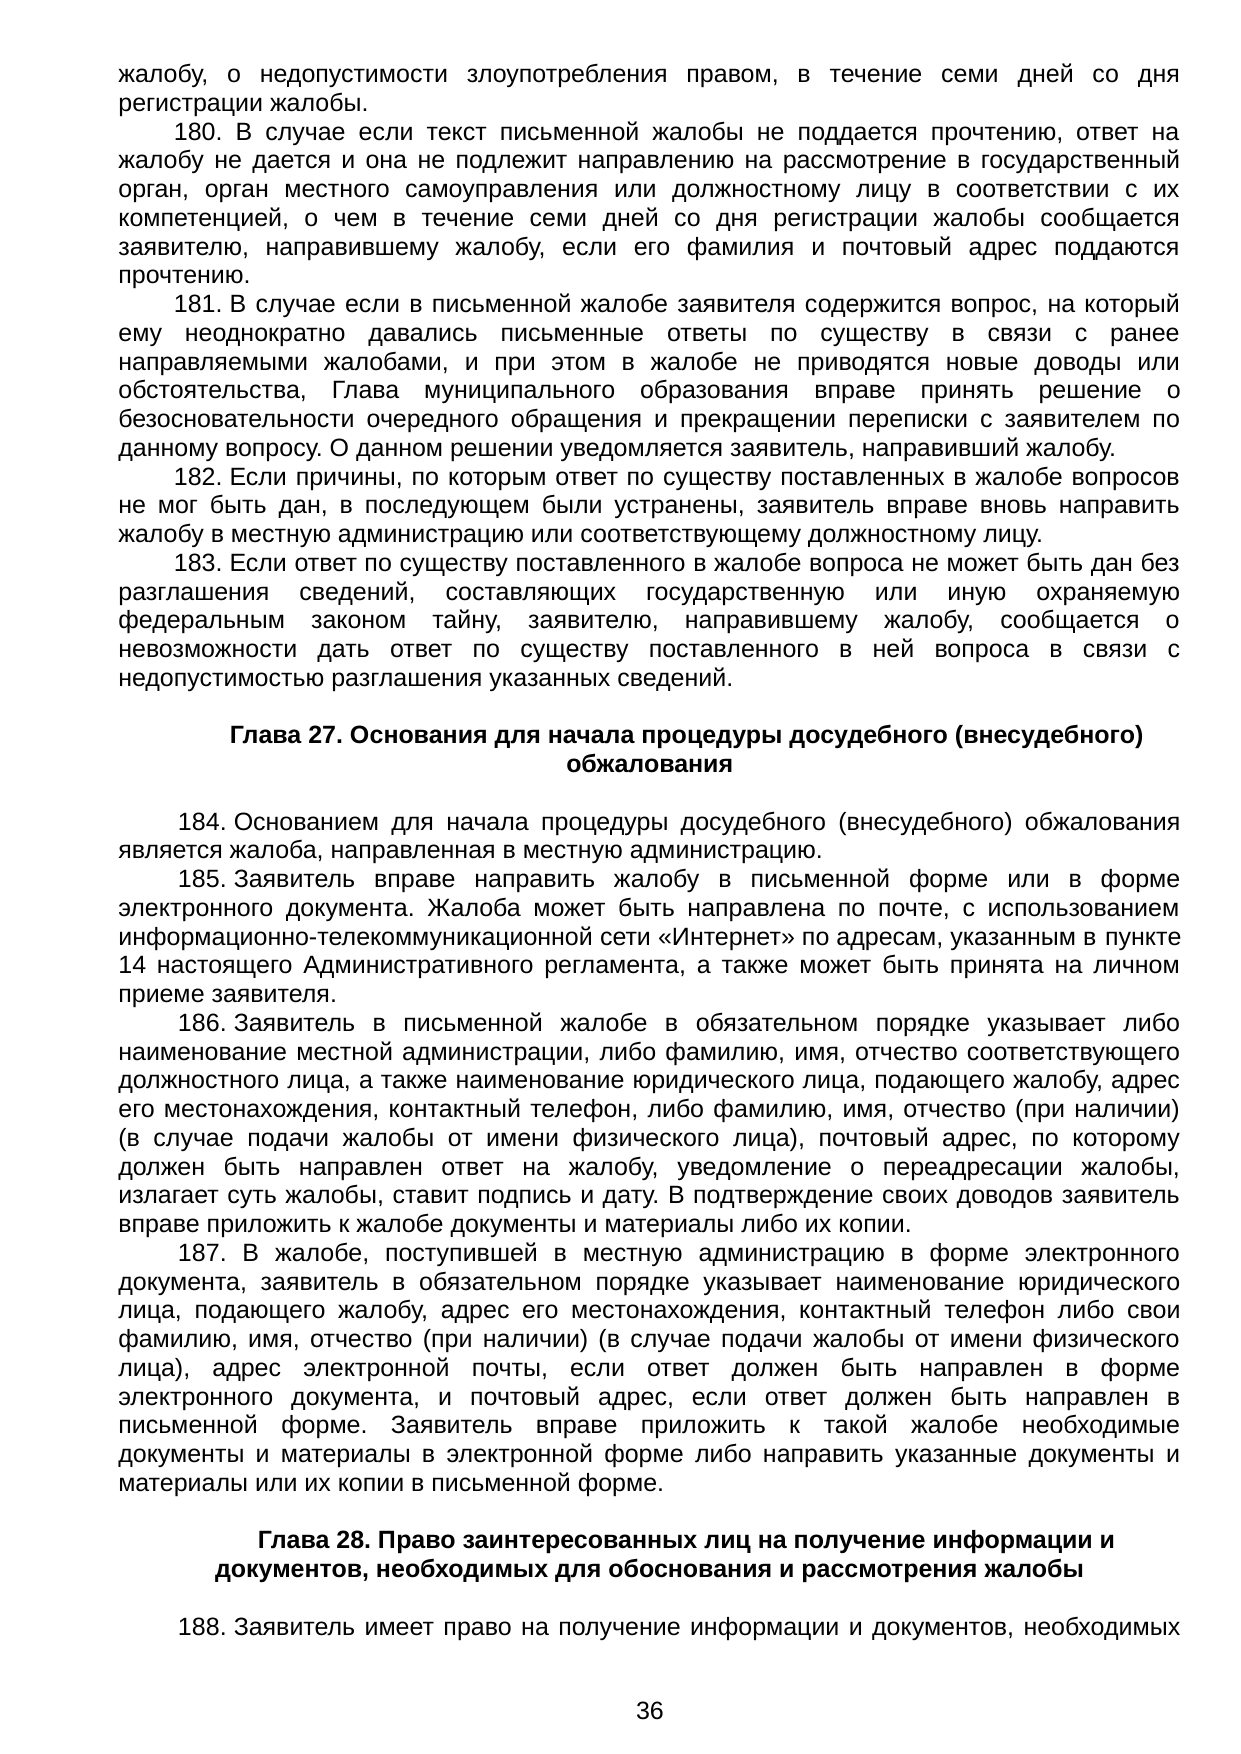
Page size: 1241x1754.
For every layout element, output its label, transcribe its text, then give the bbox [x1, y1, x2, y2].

text 188. Заявитель имеет право на получение информации и документов, необходимых [118, 1612, 1181, 1640]
text 186. Заявитель в письменной жалобе в обязательном порядке указывает либо наименование местной администрации, либо фамилию, имя, отчество соответствующего должностного лица, а также наименование юридического лица, подающего жалобу, адрес его местонахождения, контактный телефон, либо фамилию, имя, отчество (при наличии) (в случае подачи жалобы от имени физического лица), почтовый адрес, по которому должен быть направлен ответ на жалобу, уведомление о переадресации жалобы, излагает суть жалобы, ставит подпись и дату. В подтверждение своих доводов заявитель вправе приложить к жалобе документы и материалы либо их копии. [118, 1008, 1181, 1238]
text Глава 28. Право заинтересованных лиц на получение информации и документов, необходимых для обоснования и рассмотрения жалобы [118, 1525, 1181, 1583]
text Глава 27. Основания для начала процедуры досудебного (внесудебного) обжалования [118, 720, 1181, 778]
text 185. Заявитель вправе направить жалобу в письменной форме или в форме электронного документа. Жалоба может быть направлена по почте, с использованием информационно-телекоммуникационной сети «Интернет» по адресам, указанным в пункте 14 настоящего Административного регламента, а также может быть принята на личном приеме заявителя. [118, 864, 1181, 1008]
text 182. Если причины, по которым ответ по существу поставленных в жалобе вопросов не мог быть дан, в последующем были устранены, заявитель вправе вновь направить жалобу в местную администрацию или соответствующему должностному лицу. [118, 462, 1181, 548]
text 183. Если ответ по существу поставленного в жалобе вопроса не может быть дан без разглашения сведений, составляющих государственную или иную охраняемую федеральным законом тайну, заявителю, направившему жалобу, сообщается о невозможности дать ответ по существу поставленного в ней вопроса в связи с недопустимостью разглашения указанных сведений. [118, 548, 1181, 692]
text 180. В случае если текст письменной жалобы не поддается прочтению, ответ на жалобу не дается и она не подлежит направлению на рассмотрение в государственный орган, орган местного самоуправления или должностному лицу в соответствии с их компетенцией, о чем в течение семи дней со дня регистрации жалобы сообщается заявителю, направившему жалобу, если его фамилия и почтовый адрес поддаются прочтению. [118, 117, 1181, 289]
text 184. Основанием для начала процедуры досудебного (внесудебного) обжалования является жалоба, направленная в местную администрацию. [118, 807, 1181, 864]
text 181. В случае если в письменной жалобе заявителя содержится вопрос, на который ему неоднократно давались письменные ответы по существу в связи с ранее направляемыми жалобами, и при этом в жалобе не приводятся новые доводы или обстоятельства, Глава муниципального образования вправе принять решение о безосновательности очередного обращения и прекращении переписки с заявителем по данному вопросу. О данном решении уведомляется заявитель, направивший жалобу. [118, 289, 1181, 462]
text жалобу, о недопустимости злоупотребления правом, в течение семи дней со дня регистрации жалобы. [118, 59, 1181, 117]
text 187. В жалобе, поступившей в местную администрацию в форме электронного документа, заявитель в обязательном порядке указывает наименование юридического лица, подающего жалобу, адрес его местонахождения, контактный телефон либо свои фамилию, имя, отчество (при наличии) (в случае подачи жалобы от имени физического лица), адрес электронной почты, если ответ должен быть направлен в форме электронного документа, и почтовый адрес, если ответ должен быть направлен в письменной форме. Заявитель вправе приложить к такой жалобе необходимые документы и материалы в электронной форме либо направить указанные документы и материалы или их копии в письменной форме. [118, 1238, 1181, 1497]
